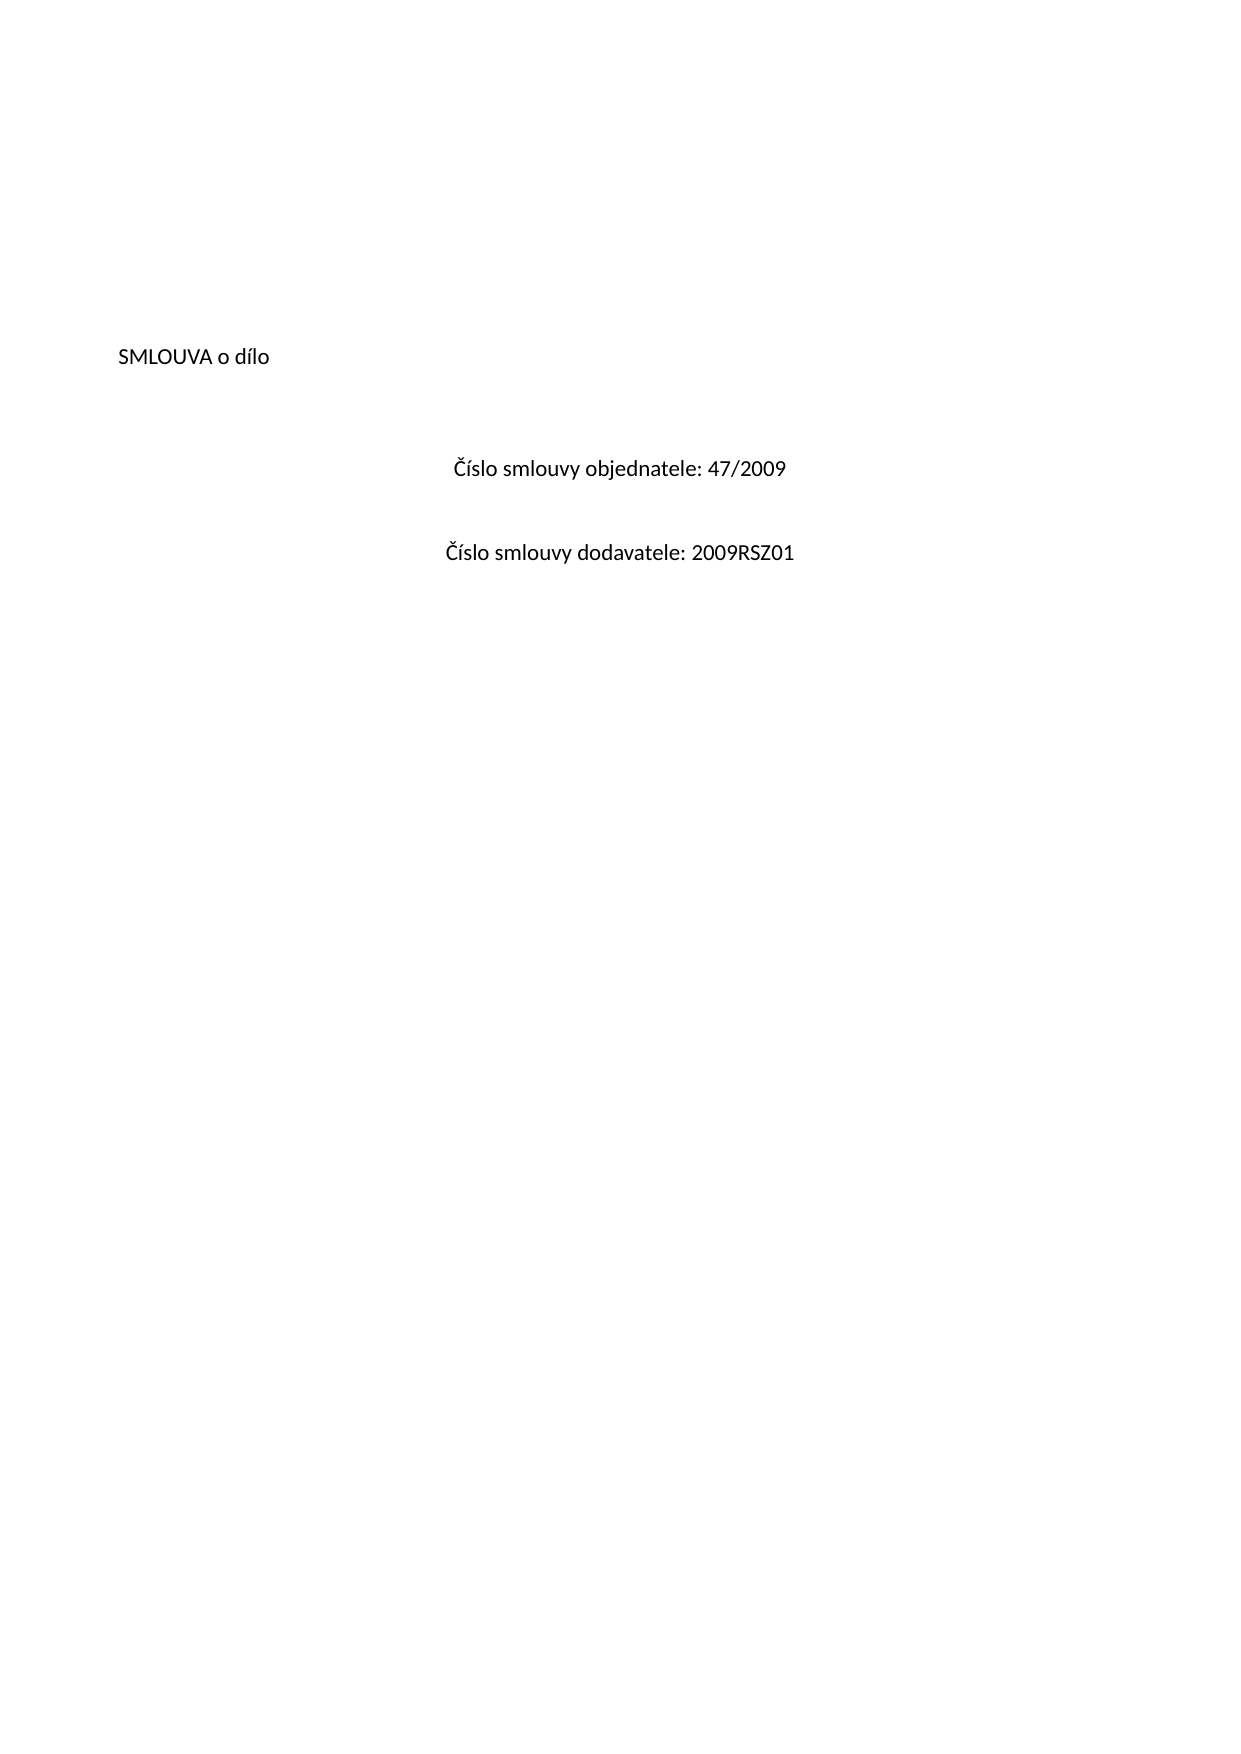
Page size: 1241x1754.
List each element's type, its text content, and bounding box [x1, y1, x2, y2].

text SMLOUVA o dílo [118, 342, 1122, 370]
text Číslo smlouvy objednatele: 47/2009 [118, 454, 1122, 482]
text Číslo smlouvy dodavatele: 2009RSZ01 [118, 538, 1122, 566]
